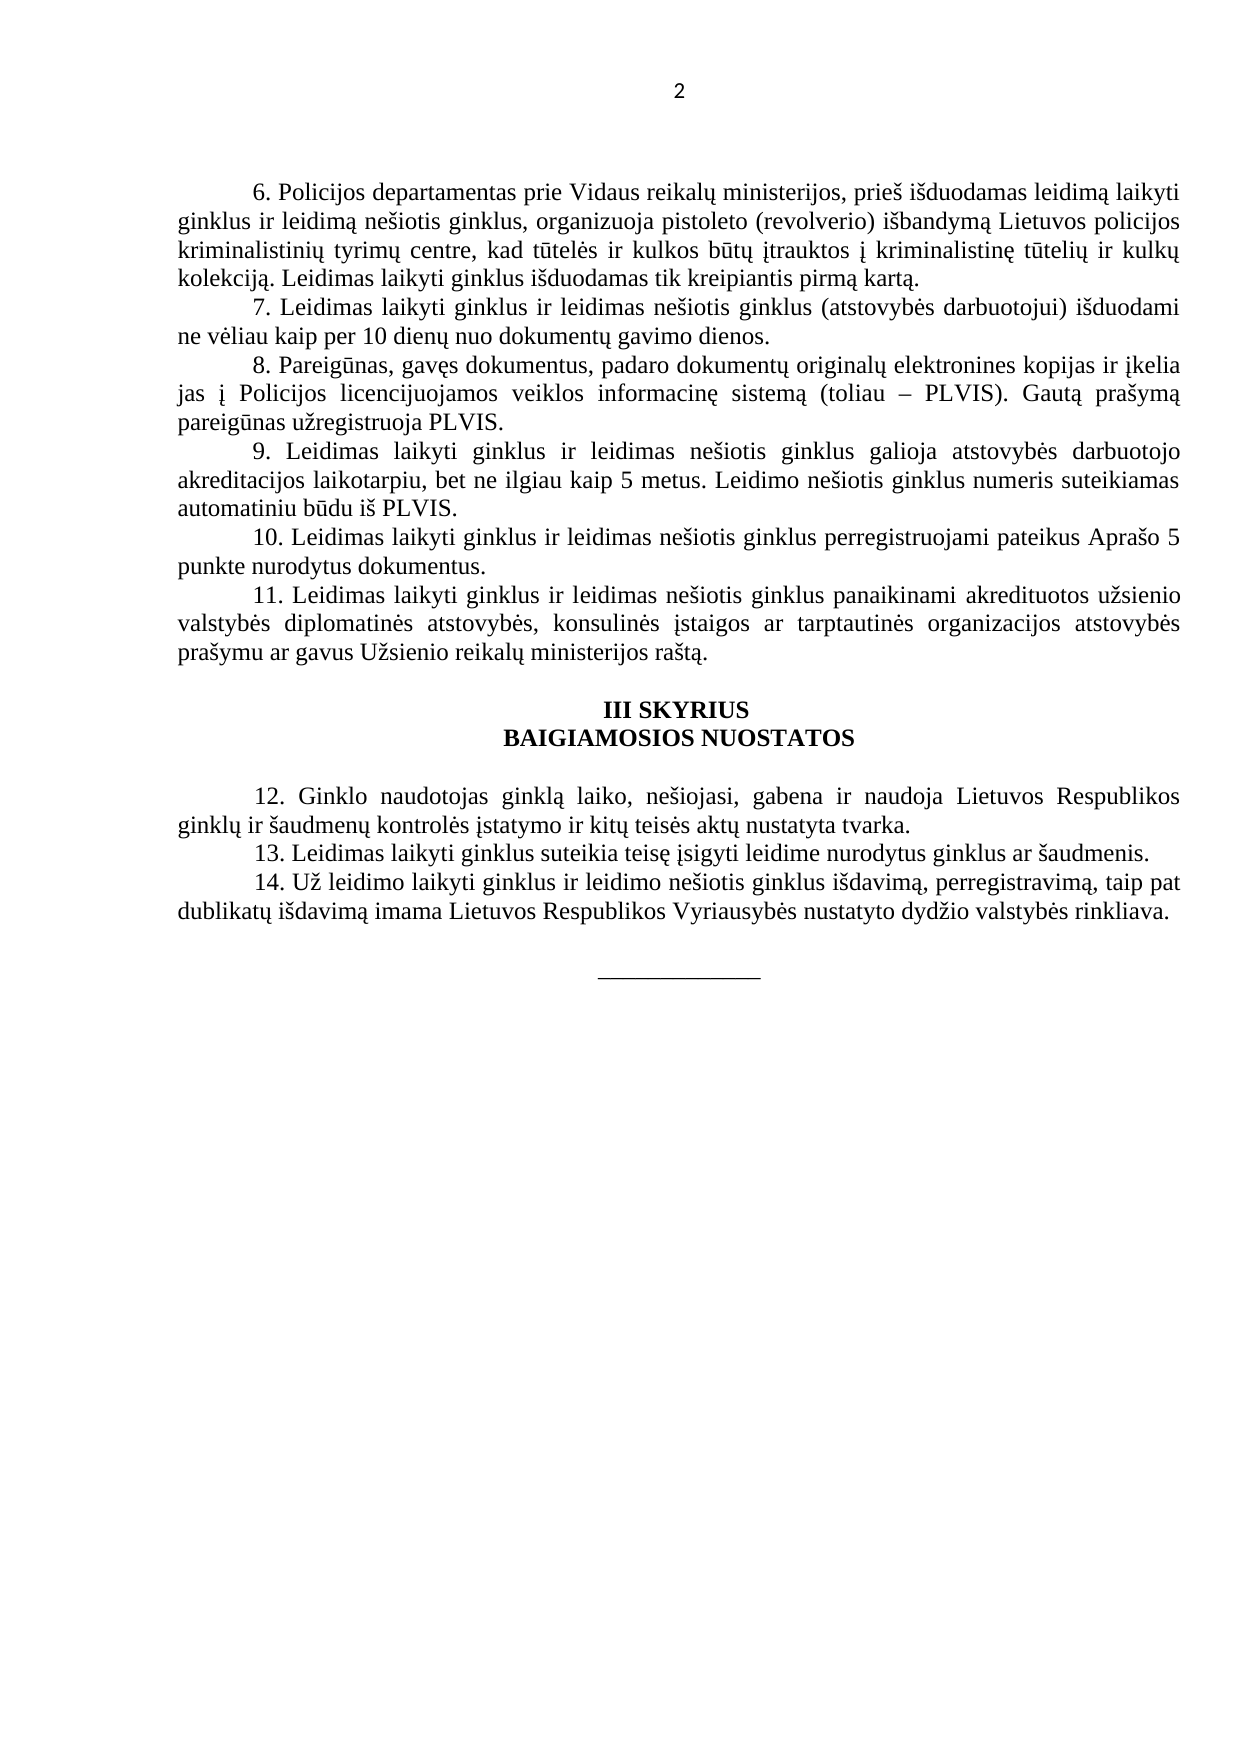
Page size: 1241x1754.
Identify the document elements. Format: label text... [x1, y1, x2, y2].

text 8. Pareigūnas, gavęs dokumentus, padaro dokumentų originalų elektronines kopijas ir įkelia jas į Policijos licencijuojamos veiklos informacinę sistemą (toliau – PLVIS). Gautą prašymą pareigūnas užregistruoja PLVIS. [177, 350, 1181, 436]
text 9. Leidimas laikyti ginklus ir leidimas nešiotis ginklus galioja atstovybės darbuotojo akreditacijos laikotarpiu, bet ne ilgiau kaip 5 metus. Leidimo nešiotis ginklus numeris suteikiamas automatiniu būdu iš PLVIS. [177, 436, 1181, 522]
text 14. Už leidimo laikyti ginklus ir leidimo nešiotis ginklus išdavimą, perregistravimą, taip pat dublikatų išdavimą imama Lietuvos Respublikos Vyriausybės nustatyto dydžio valstybės rinkliava. [177, 867, 1181, 925]
text 12. Ginklo naudotojas ginklą laiko, nešiojasi, gabena ir naudoja Lietuvos Respublikos ginklų ir šaudmenų kontrolės įstatymo ir kitų teisės aktų nustatyta tvarka. [177, 781, 1181, 838]
text BAIGIAMOSIOS NUOSTATOS [177, 723, 1181, 752]
text 13. Leidimas laikyti ginklus suteikia teisę įsigyti leidime nurodytus ginklus ar šaudmenis. [177, 838, 1181, 867]
text 6. Policijos departamentas prie Vidaus reikalų ministerijos, prieš išduodamas leidimą laikyti ginklus ir leidimą nešiotis ginklus, organizuoja pistoleto (revolverio) išbandymą Lietuvos policijos kriminalistinių tyrimų centre, kad tūtelės ir kulkos būtų įtrauktos į kriminalistinę tūtelių ir kulkų kolekciją. Leidimas laikyti ginklus išduodamas tik kreipiantis pirmą kartą. [177, 177, 1181, 292]
text 7. Leidimas laikyti ginklus ir leidimas nešiotis ginklus (atstovybės darbuotojui) išduodami ne vėliau kaip per 10 dienų nuo dokumentų gavimo dienos. [177, 292, 1181, 350]
text III SKYRIUS [177, 695, 1181, 723]
text 10. Leidimas laikyti ginklus ir leidimas nešiotis ginklus perregistruojami pateikus Aprašo 5 punkte nurodytus dokumentus. [177, 522, 1181, 580]
text _____________ [177, 953, 1181, 982]
text 11. Leidimas laikyti ginklus ir leidimas nešiotis ginklus panaikinami akredituotos užsienio valstybės diplomatinės atstovybės, konsulinės įstaigos ar tarptautinės organizacijos atstovybės prašymu ar gavus Užsienio reikalų ministerijos raštą. [177, 580, 1181, 666]
